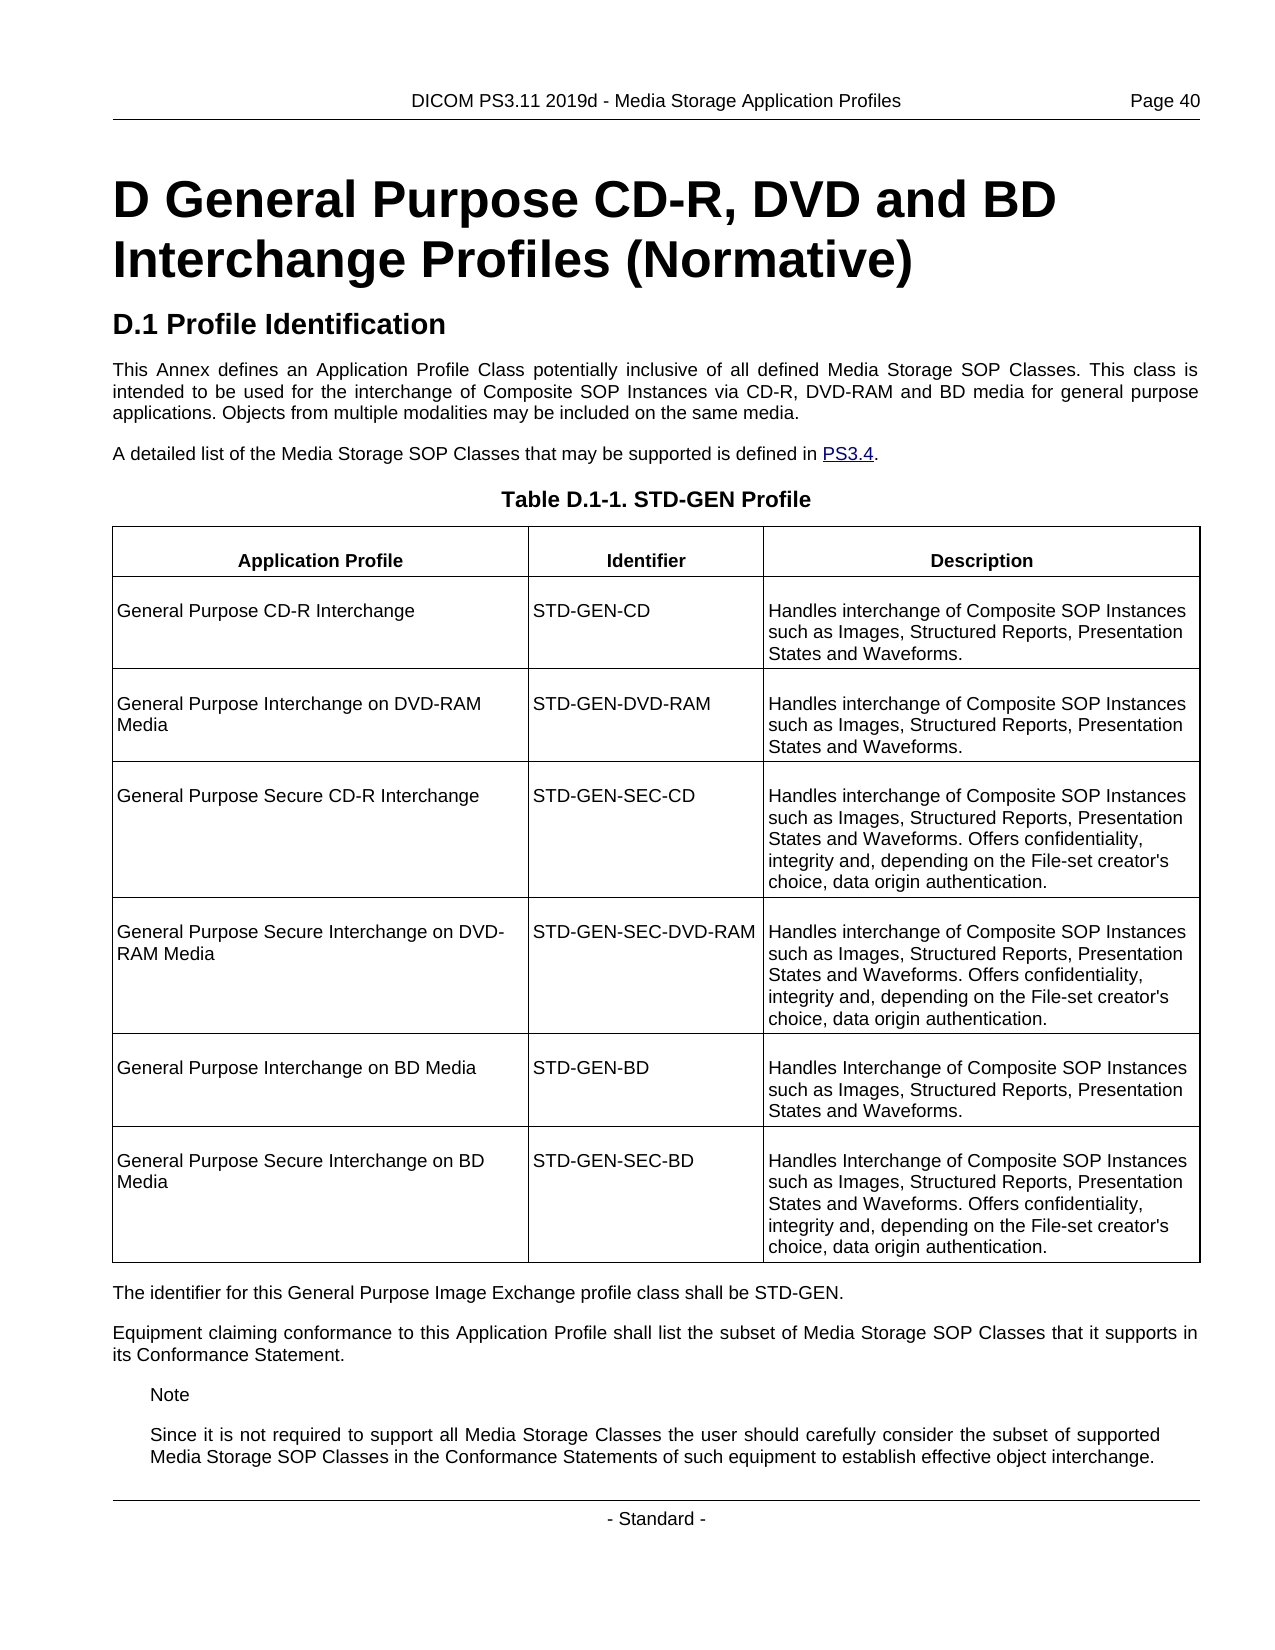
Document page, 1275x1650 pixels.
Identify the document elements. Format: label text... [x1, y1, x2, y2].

table_cell STD-GEN-DVD-RAM [529, 669, 763, 761]
table_cell General Purpose Interchange on BD Media [113, 1034, 528, 1126]
table_cell STD-GEN-SEC-DVD-RAM [529, 898, 763, 1033]
text Table D.1-1. STD-GEN Profile [112, 486, 1200, 512]
text D General Purpose CD-R, DVD and BD Interchange Profiles (Normative) [112, 169, 1200, 288]
text Equipment claiming conformance to this Application Profile shall list the subset of Media Storage SOP Classes that it supports in its Conformance Statement. [112, 1322, 1200, 1365]
table_cell Handles interchange of Composite SOP Instances such as Images, Structured Reports, Presentation States and Waveforms. Offers confidentiality, integrity and, depending on the File-set creator's choice, data origin authentication. [764, 898, 1199, 1033]
table_cell STD-GEN-SEC-BD [529, 1127, 763, 1262]
table_cell General Purpose Secure Interchange on DVD-RAM Media [113, 898, 528, 1033]
table_cell General Purpose Interchange on DVD-RAM Media [113, 669, 528, 761]
text The identifier for this General Purpose Image Exchange profile class shall be STD-GEN. [112, 1282, 1200, 1303]
text This Annex defines an Application Profile Class potentially inclusive of all defined Media Storage SOP Classes. This class is intended to be used for the interchange of Composite SOP Instances via CD-R, DVD-RAM and BD media for general purpose applications. Objects from multiple modalities may be included on the same media. [112, 359, 1200, 424]
table_cell Handles interchange of Composite SOP Instances such as Images, Structured Reports, Presentation States and Waveforms. [764, 669, 1199, 761]
table_cell STD-GEN-SEC-CD [529, 762, 763, 897]
table_cell General Purpose CD-R Interchange [113, 577, 528, 668]
table_cell Handles interchange of Composite SOP Instances such as Images, Structured Reports, Presentation States and Waveforms. Offers confidentiality, integrity and, depending on the File-set creator's choice, data origin authentication. [764, 762, 1199, 897]
table_header Application Profile [113, 527, 528, 576]
table_cell Handles Interchange of Composite SOP Instances such as Images, Structured Reports, Presentation States and Waveforms. Offers confidentiality, integrity and, depending on the File-set creator's choice, data origin authentication. [764, 1127, 1199, 1262]
table_cell Handles Interchange of Composite SOP Instances such as Images, Structured Reports, Presentation States and Waveforms. [764, 1034, 1199, 1126]
table_cell STD-GEN-BD [529, 1034, 763, 1126]
table_cell STD-GEN-CD [529, 577, 763, 668]
table_header Description [764, 527, 1199, 576]
text A detailed list of the Media Storage SOP Classes that may be supported is defined in PS3.4. [112, 442, 1200, 464]
text Since it is not required to support all Media Storage Classes the user should carefully consider the subset of supported Media Storage SOP Classes in the Conformance Statements of such equipment to establish effective object interchange. [150, 1424, 1162, 1467]
table_header Identifier [529, 527, 763, 576]
text Note [150, 1384, 1162, 1405]
table_cell General Purpose Secure CD-R Interchange [113, 762, 528, 897]
text D.1 Profile Identification [112, 307, 1200, 340]
table_cell General Purpose Secure Interchange on BD Media [113, 1127, 528, 1262]
table_cell Handles interchange of Composite SOP Instances such as Images, Structured Reports, Presentation States and Waveforms. [764, 577, 1199, 668]
